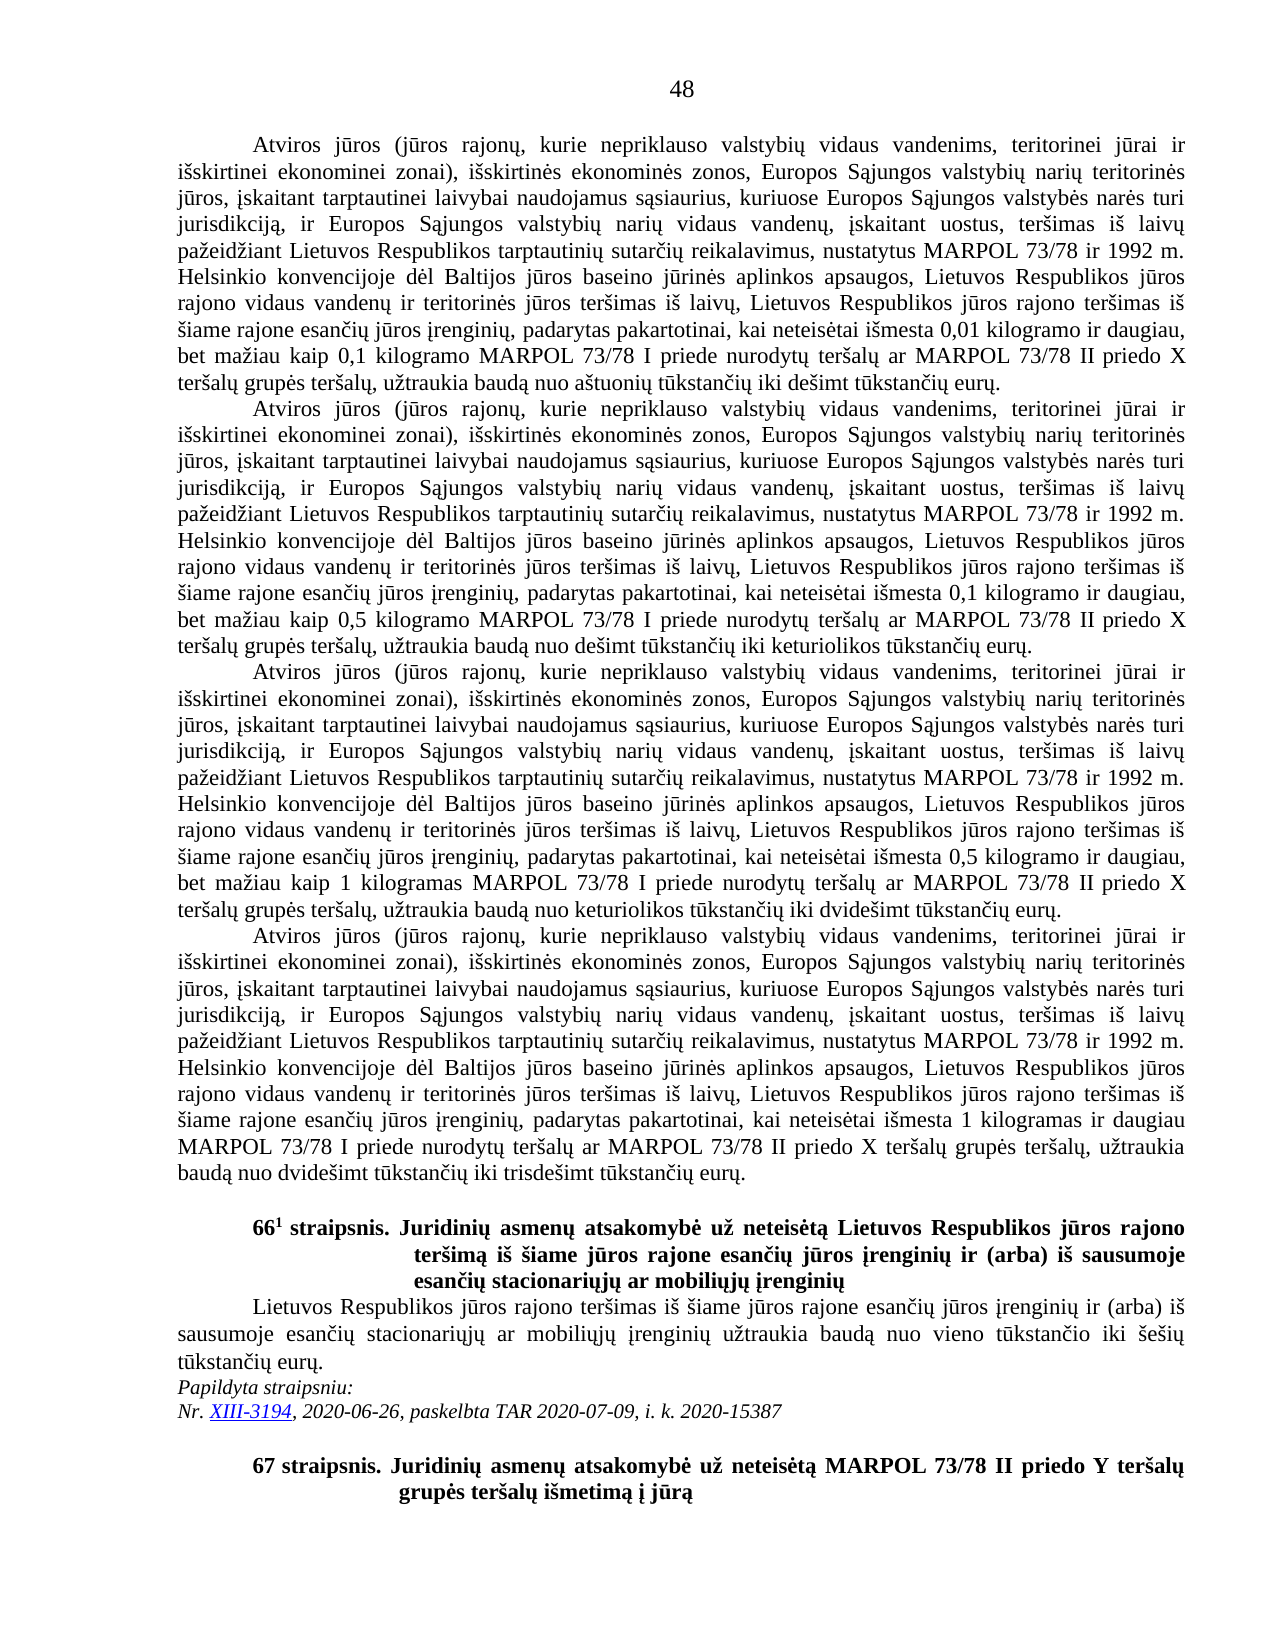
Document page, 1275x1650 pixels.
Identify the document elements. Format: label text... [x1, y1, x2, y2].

text Atviros jūros (jūros rajonų, kurie nepriklauso valstybių vidaus vandenims, teritorinei jūrai ir išskirtinei ekonominei zonai), išskirtinės ekonominės zonos, Europos Sąjungos valstybių narių teritorinės jūros, įskaitant tarptautinei laivybai naudojamus sąsiaurius, kuriuose Europos Sąjungos valstybės narės turi jurisdikciją, ir Europos Sąjungos valstybių narių vidaus vandenų, įskaitant uostus, teršimas iš laivų pažeidžiant Lietuvos Respublikos tarptautinių sutarčių reikalavimus, nustatytus MARPOL 73/78 ir 1992 m. Helsinkio konvencijoje dėl Baltijos jūros baseino jūrinės aplinkos apsaugos, Lietuvos Respublikos jūros rajono vidaus vandenų ir teritorinės jūros teršimas iš laivų, Lietuvos Respublikos jūros rajono teršimas iš šiame rajone esančių jūros įrenginių, padarytas pakartotinai, kai neteisėtai išmesta 1 kilogramas ir daugiau MARPOL 73/78 I priede nurodytų teršalų ar MARPOL 73/78 II priedo X teršalų grupės teršalų, užtraukia baudą nuo dvidešimt tūkstančių iki trisdešimt tūkstančių eurų. [177, 922, 1186, 1186]
text Atviros jūros (jūros rajonų, kurie nepriklauso valstybių vidaus vandenims, teritorinei jūrai ir išskirtinei ekonominei zonai), išskirtinės ekonominės zonos, Europos Sąjungos valstybių narių teritorinės jūros, įskaitant tarptautinei laivybai naudojamus sąsiaurius, kuriuose Europos Sąjungos valstybės narės turi jurisdikciją, ir Europos Sąjungos valstybių narių vidaus vandenų, įskaitant uostus, teršimas iš laivų pažeidžiant Lietuvos Respublikos tarptautinių sutarčių reikalavimus, nustatytus MARPOL 73/78 ir 1992 m. Helsinkio konvencijoje dėl Baltijos jūros baseino jūrinės aplinkos apsaugos, Lietuvos Respublikos jūros rajono vidaus vandenų ir teritorinės jūros teršimas iš laivų, Lietuvos Respublikos jūros rajono teršimas iš šiame rajone esančių jūros įrenginių, padarytas pakartotinai, kai neteisėtai išmesta 0,01 kilogramo ir daugiau, bet mažiau kaip 0,1 kilogramo MARPOL 73/78 I priede nurodytų teršalų ar MARPOL 73/78 II priedo X teršalų grupės teršalų, užtraukia baudą nuo aštuonių tūkstančių iki dešimt tūkstančių eurų. [177, 131, 1186, 395]
text 67 straipsnis. Juridinių asmenų atsakomybė už neteisėtą MARPOL 73/78 II priedo Y teršalų grupės teršalų išmetimą į jūrą [252, 1452, 1186, 1504]
text Atviros jūros (jūros rajonų, kurie nepriklauso valstybių vidaus vandenims, teritorinei jūrai ir išskirtinei ekonominei zonai), išskirtinės ekonominės zonos, Europos Sąjungos valstybių narių teritorinės jūros, įskaitant tarptautinei laivybai naudojamus sąsiaurius, kuriuose Europos Sąjungos valstybės narės turi jurisdikciją, ir Europos Sąjungos valstybių narių vidaus vandenų, įskaitant uostus, teršimas iš laivų pažeidžiant Lietuvos Respublikos tarptautinių sutarčių reikalavimus, nustatytus MARPOL 73/78 ir 1992 m. Helsinkio konvencijoje dėl Baltijos jūros baseino jūrinės aplinkos apsaugos, Lietuvos Respublikos jūros rajono vidaus vandenų ir teritorinės jūros teršimas iš laivų, Lietuvos Respublikos jūros rajono teršimas iš šiame rajone esančių jūros įrenginių, padarytas pakartotinai, kai neteisėtai išmesta 0,1 kilogramo ir daugiau, bet mažiau kaip 0,5 kilogramo MARPOL 73/78 I priede nurodytų teršalų ar MARPOL 73/78 II priedo X teršalų grupės teršalų, užtraukia baudą nuo dešimt tūkstančių iki keturiolikos tūkstančių eurų. [177, 395, 1186, 658]
text Papildyta straipsniu: [177, 1375, 1186, 1399]
text 661 straipsnis. Juridinių asmenų atsakomybė už neteisėtą Lietuvos Respublikos jūros rajono teršimą iš šiame jūros rajone esančių jūros įrenginių ir (arba) iš sausumoje esančių stacionariųjų ar mobiliųjų įrenginių [252, 1214, 1186, 1293]
text Nr. XIII-3194, 2020-06-26, paskelbta TAR 2020-07-09, i. k. 2020-15387 [177, 1399, 1186, 1423]
text Lietuvos Respublikos jūros rajono teršimas iš šiame jūros rajone esančių jūros įrenginių ir (arba) iš sausumoje esančių stacionariųjų ar mobiliųjų įrenginių užtraukia baudą nuo vieno tūkstančio iki šešių tūkstančių eurų. [177, 1293, 1186, 1375]
text Atviros jūros (jūros rajonų, kurie nepriklauso valstybių vidaus vandenims, teritorinei jūrai ir išskirtinei ekonominei zonai), išskirtinės ekonominės zonos, Europos Sąjungos valstybių narių teritorinės jūros, įskaitant tarptautinei laivybai naudojamus sąsiaurius, kuriuose Europos Sąjungos valstybės narės turi jurisdikciją, ir Europos Sąjungos valstybių narių vidaus vandenų, įskaitant uostus, teršimas iš laivų pažeidžiant Lietuvos Respublikos tarptautinių sutarčių reikalavimus, nustatytus MARPOL 73/78 ir 1992 m. Helsinkio konvencijoje dėl Baltijos jūros baseino jūrinės aplinkos apsaugos, Lietuvos Respublikos jūros rajono vidaus vandenų ir teritorinės jūros teršimas iš laivų, Lietuvos Respublikos jūros rajono teršimas iš šiame rajone esančių jūros įrenginių, padarytas pakartotinai, kai neteisėtai išmesta 0,5 kilogramo ir daugiau, bet mažiau kaip 1 kilogramas MARPOL 73/78 I priede nurodytų teršalų ar MARPOL 73/78 II priedo X teršalų grupės teršalų, užtraukia baudą nuo keturiolikos tūkstančių iki dvidešimt tūkstančių eurų. [177, 658, 1186, 922]
